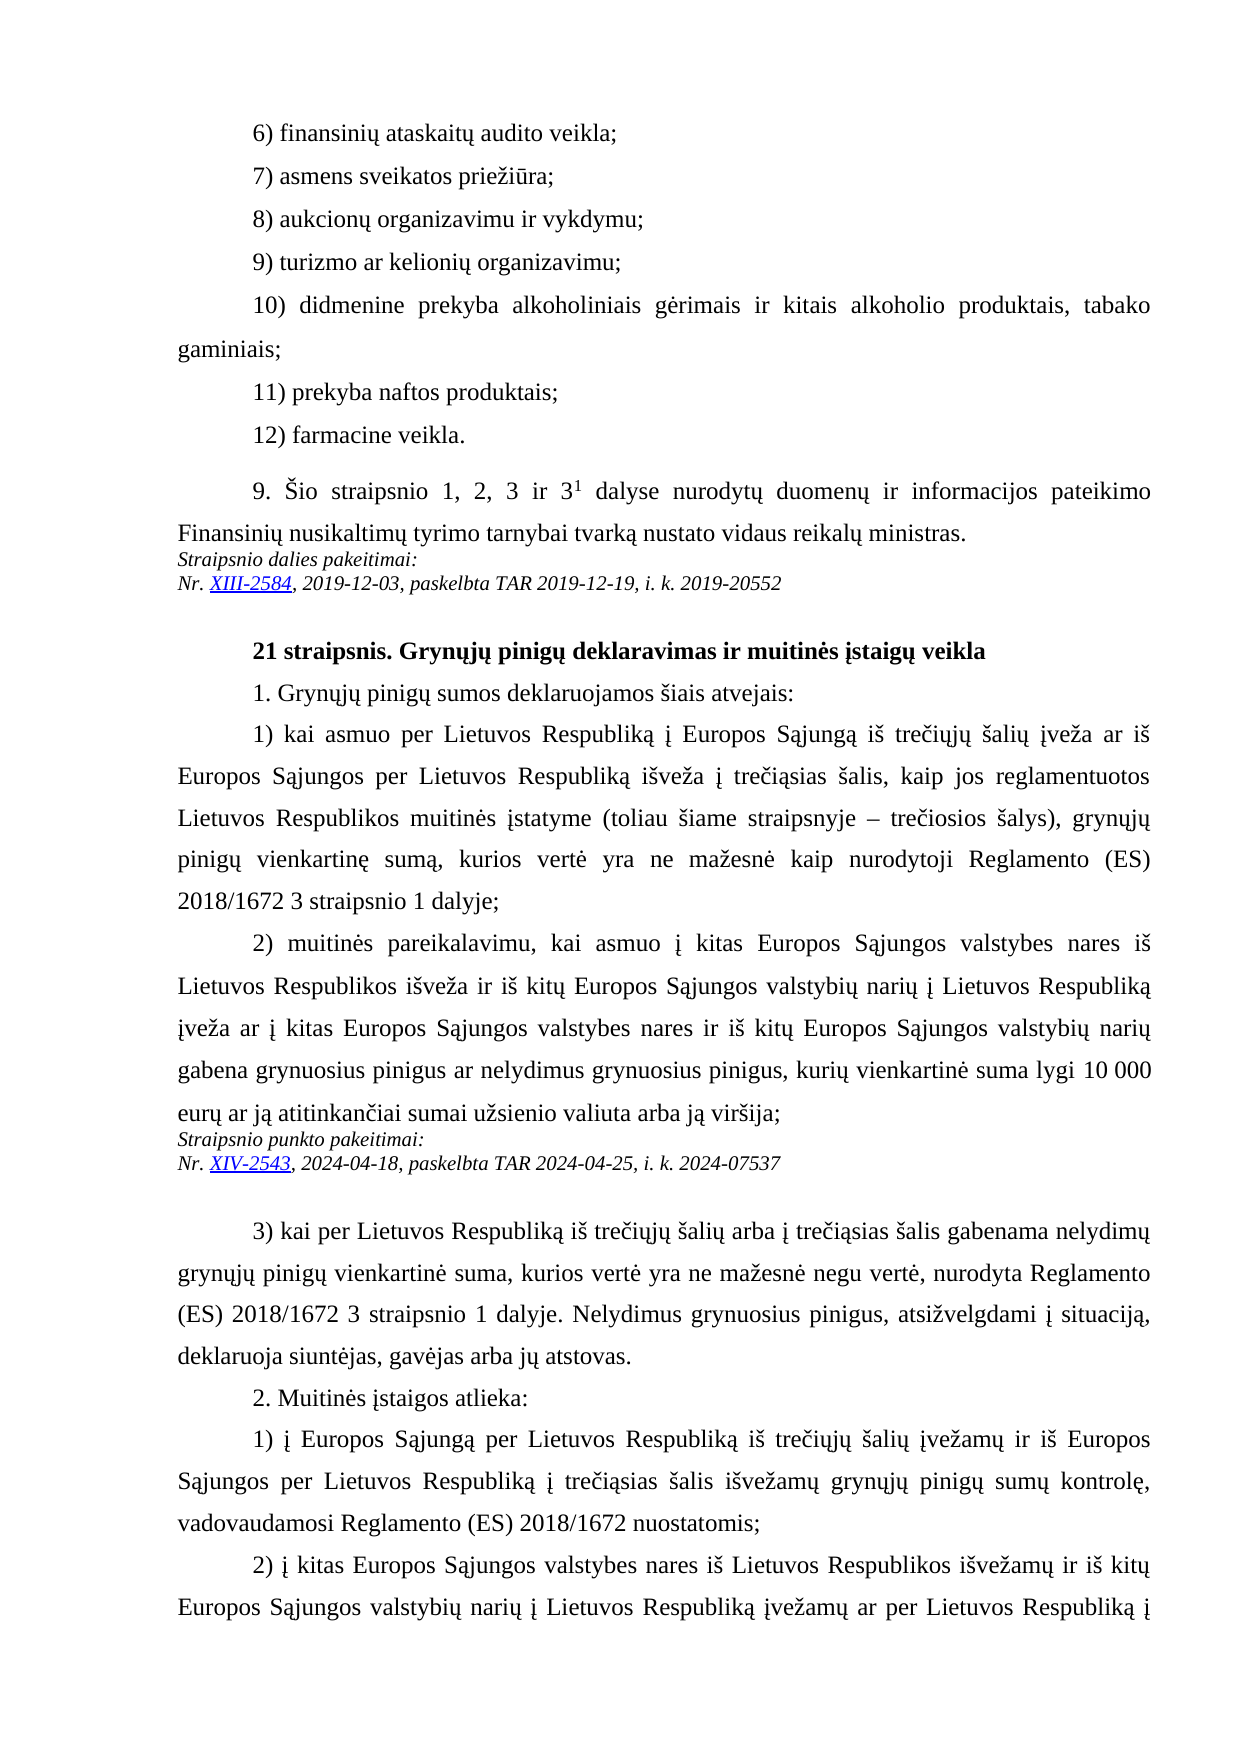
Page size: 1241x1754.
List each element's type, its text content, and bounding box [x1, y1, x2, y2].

text 10) didmenine prekyba alkoholiniais gėrimais ir kitais alkoholio produktais, tabako gaminiais; [177, 291, 1152, 362]
text 2) muitinės pareikalavimu, kai asmuo į kitas Europos Sąjungos valstybes nares iš Lietuvos Respublikos išveža ir iš kitų Europos Sąjungos valstybių narių į Lietuvos Respubliką įveža ar į kitas Europos Sąjungos valstybes nares ir iš kitų Europos Sąjungos valstybių narių gabena grynuosius pinigus ar nelydimus grynuosius pinigus, kurių vienkartinė suma lygi 10 000 eurų ar ją atitinkančiai sumai užsienio valiuta arba ją viršija; [177, 915, 1152, 1126]
text Straipsnio dalies pakeitimai: [177, 546, 1152, 571]
text Nr. XIII-2584, 2019-12-03, paskelbta TAR 2019-12-19, i. k. 2019-20552 [177, 571, 1152, 594]
text 9. Šio straipsnio 1, 2, 3 ir 31 dalyse nurodytų duomenų ir informacijos pateikimo Finansinių nusikaltimų tyrimo tarnybai tvarką nustato vidaus reikalų ministras. [177, 463, 1152, 546]
text 2. Muitinės įstaigos atlieka: [177, 1370, 1152, 1412]
text 6) finansinių ataskaitų audito veikla; [177, 118, 1152, 147]
text 1. Grynųjų pinigų sumos deklaruojamos šiais atvejais: [177, 665, 1152, 707]
text 1) kai asmuo per Lietuvos Respubliką į Europos Sąjungą iš trečiųjų šalių įveža ar iš Europos Sąjungos per Lietuvos Respubliką išveža į trečiąsias šalis, kaip jos reglamentuotos Lietuvos Respublikos muitinės įstatyme (toliau šiame straipsnyje – trečiosios šalys), grynųjų pinigų vienkartinę sumą, kurios vertė yra ne mažesnė kaip nurodytoji Reglamento (ES) 2018/1672 3 straipsnio 1 dalyje; [177, 707, 1152, 915]
text 7) asmens sveikatos priežiūra; [177, 161, 1152, 190]
text Straipsnio punkto pakeitimai: [177, 1126, 1152, 1151]
text 11) prekyba naftos produktais; [177, 377, 1152, 406]
text 9) turizmo ar kelionių organizavimu; [177, 247, 1152, 276]
text 21 straipsnis. Grynųjų pinigų deklaravimas ir muitinės įstaigų veikla [177, 623, 1152, 665]
text 1) į Europos Sąjungą per Lietuvos Respubliką iš trečiųjų šalių įvežamų ir iš Europos Sąjungos per Lietuvos Respubliką į trečiąsias šalis išvežamų grynųjų pinigų sumų kontrolę, vadovaudamosi Reglamento (ES) 2018/1672 nuostatomis; [177, 1412, 1152, 1537]
text 2) į kitas Europos Sąjungos valstybes nares iš Lietuvos Respublikos išvežamų ir iš kitų Europos Sąjungos valstybių narių į Lietuvos Respubliką įvežamų ar per Lietuvos Respubliką į [177, 1537, 1152, 1621]
text Nr. XIV-2543, 2024-04-18, paskelbta TAR 2024-04-25, i. k. 2024-07537 [177, 1151, 1152, 1174]
text 8) aukcionų organizavimu ir vykdymu; [177, 204, 1152, 233]
text 3) kai per Lietuvos Respubliką iš trečiųjų šalių arba į trečiąsias šalis gabenama nelydimų grynųjų pinigų vienkartinė suma, kurios vertė yra ne mažesnė negu vertė, nurodyta Reglamento (ES) 2018/1672 3 straipsnio 1 dalyje. Nelydimus grynuosius pinigus, atsižvelgdami į situaciją, deklaruoja siuntėjas, gavėjas arba jų atstovas. [177, 1203, 1152, 1370]
text 12) farmacine veikla. [177, 420, 1152, 449]
